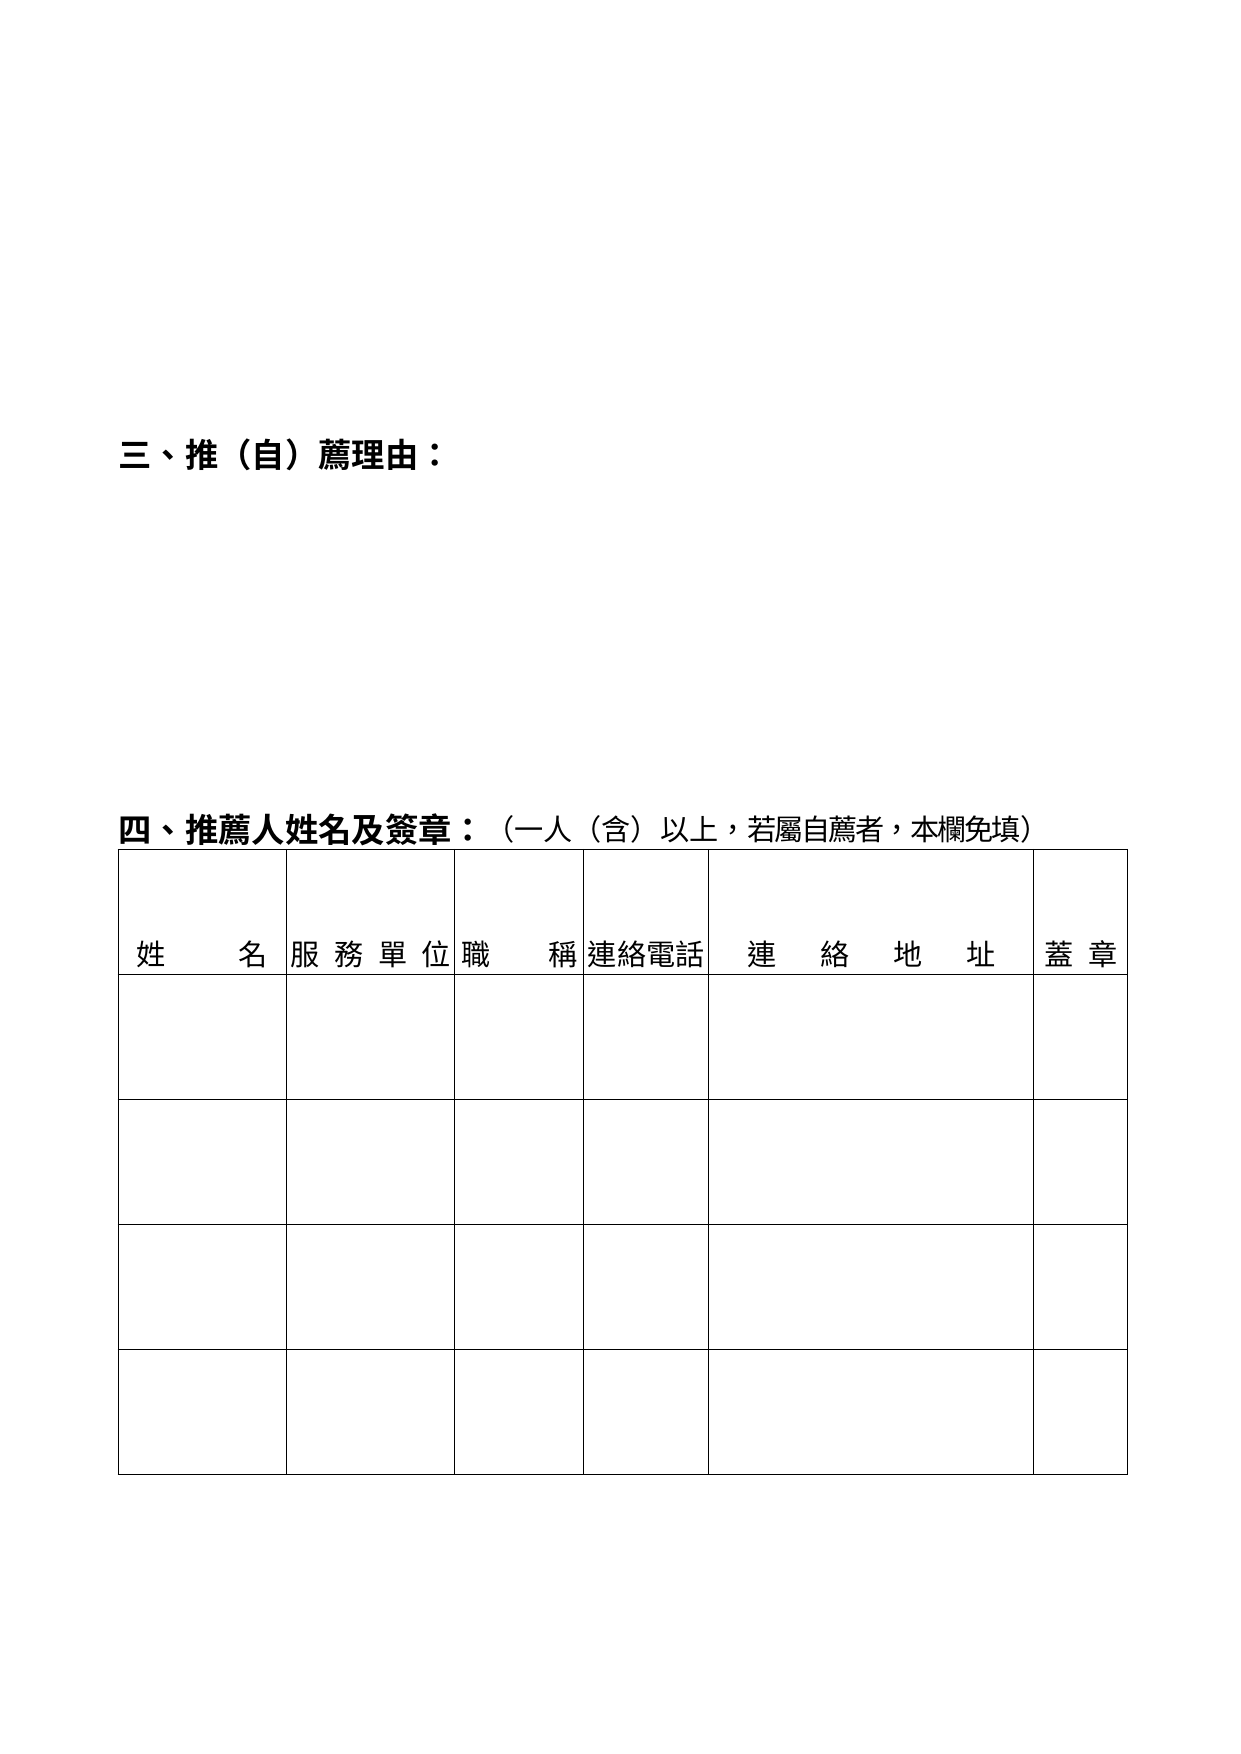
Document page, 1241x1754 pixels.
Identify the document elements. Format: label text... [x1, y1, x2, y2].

table_cell [455, 1225, 583, 1349]
table_cell [1034, 975, 1127, 1099]
table_header 姓 名 [119, 850, 286, 974]
table_cell [119, 1100, 286, 1224]
table_cell [709, 1225, 1033, 1349]
table_cell [287, 975, 454, 1099]
table_cell [455, 975, 583, 1099]
table_header 服 務 單 位 [287, 850, 454, 974]
table_cell [287, 1225, 454, 1349]
table_cell [709, 975, 1033, 1099]
table_cell [119, 975, 286, 1099]
table_cell [1034, 1100, 1127, 1224]
table_header 職 稱 [455, 850, 583, 974]
table_cell [584, 1100, 708, 1224]
table_cell [455, 1100, 583, 1224]
text 四、推薦人姓名及簽章：（一人（含）以上，若屬自薦者，本欄免填） [118, 786, 1122, 849]
table_cell [1034, 1350, 1127, 1474]
text 三、推（自）薦理由： [118, 411, 1122, 474]
table_header 連絡電話 [584, 850, 708, 974]
table_cell [584, 975, 708, 1099]
table_cell [119, 1350, 286, 1474]
table_cell [287, 1100, 454, 1224]
table_header 蓋 章 [1034, 850, 1127, 974]
table_cell [584, 1350, 708, 1474]
table_cell [584, 1225, 708, 1349]
table_cell [455, 1350, 583, 1474]
table_cell [119, 1225, 286, 1349]
table_cell [709, 1100, 1033, 1224]
table_header 連 絡 地 址 [709, 850, 1033, 974]
table_cell [1034, 1225, 1127, 1349]
table_cell [287, 1350, 454, 1474]
table_cell [709, 1350, 1033, 1474]
